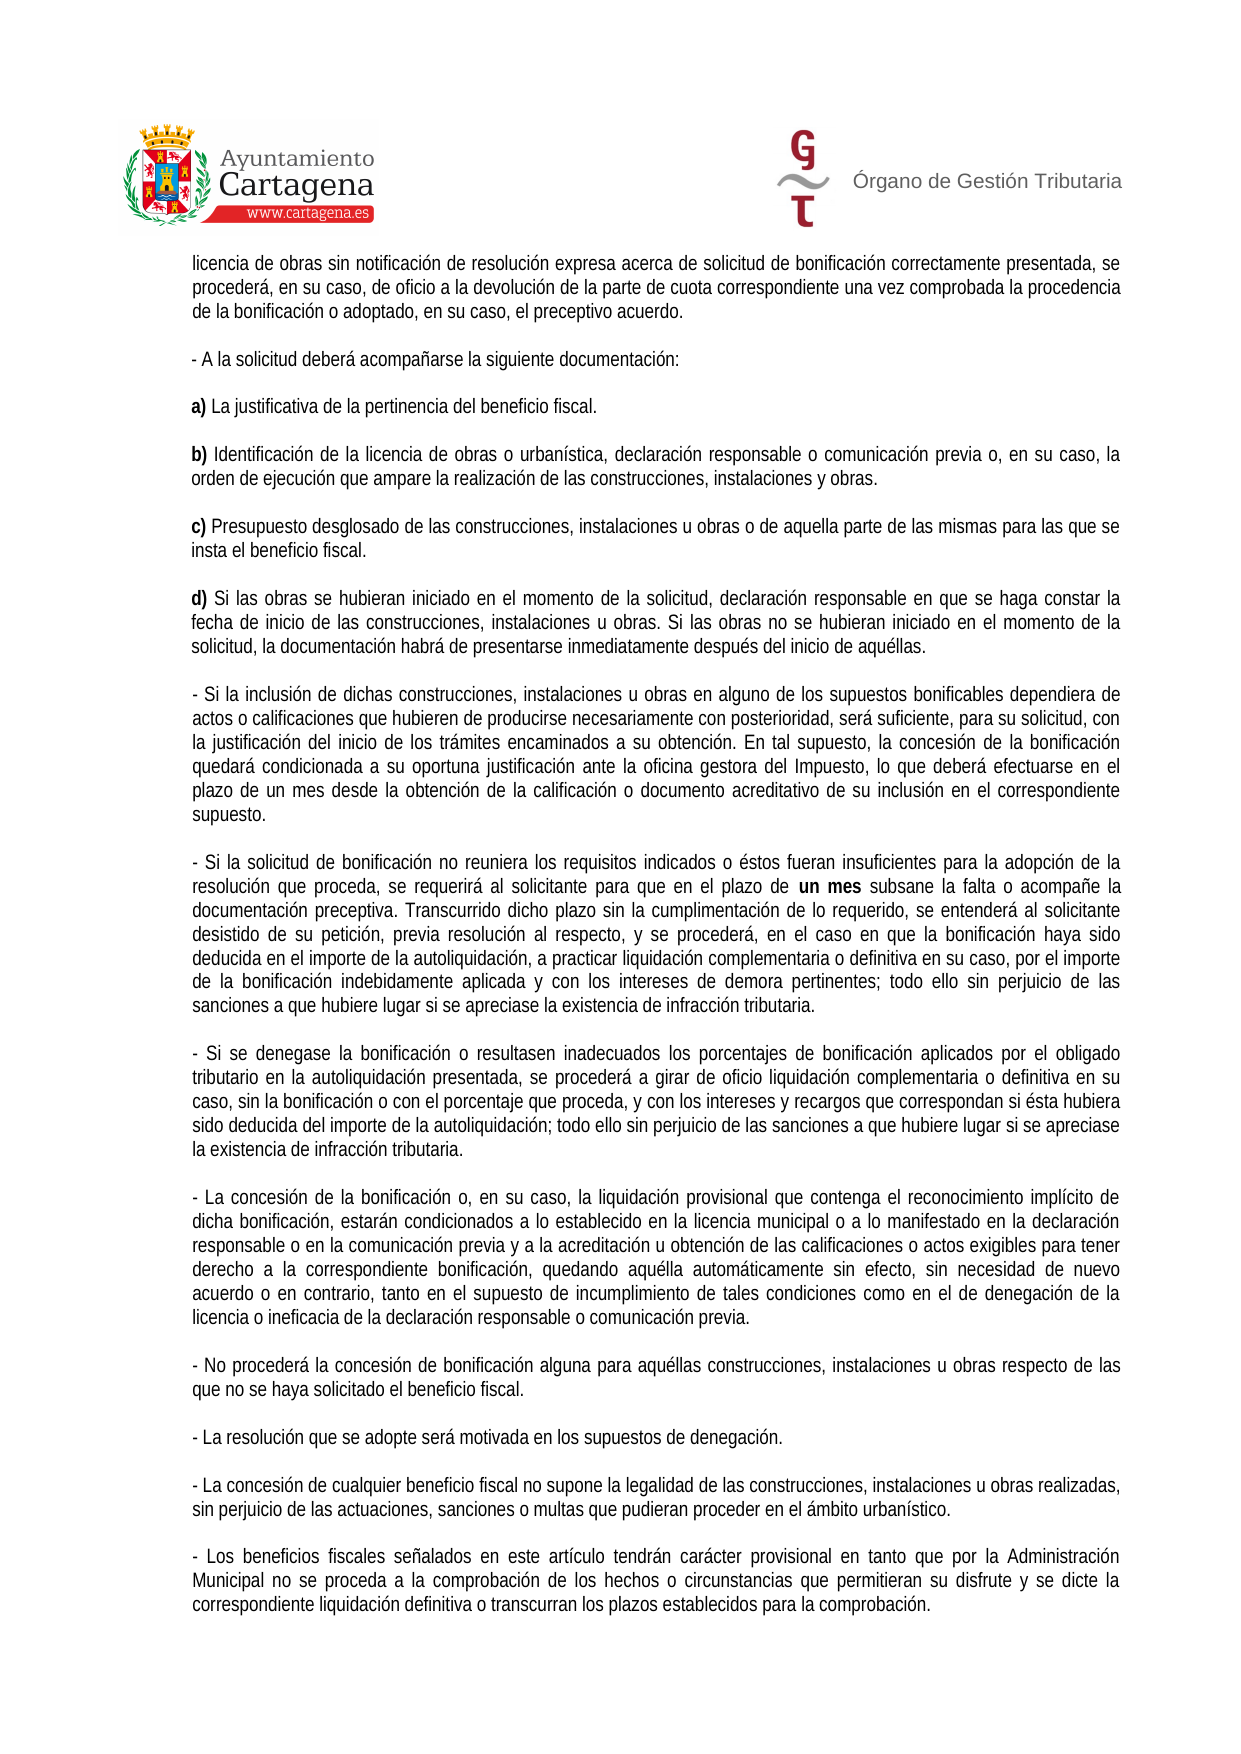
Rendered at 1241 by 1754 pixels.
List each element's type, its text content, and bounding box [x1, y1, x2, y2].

text - A la solicitud deberá acompañarse la siguiente documentación: [191, 346, 1122, 370]
text - Si la inclusión de dichas construcciones, instalaciones u obras en alguno de los supuestos bonificables dependiera de actos o calificaciones que hubieren de producirse necesariamente con posterioridad, será suficiente, para su solicitud, con la justificación del inicio de los trámites encaminados a su obtención. En tal supuesto, la concesión de la bonificación quedará condicionada a su oportuna justificación ante la oficina gestora del Impuesto, lo que deberá efectuarse en el plazo de un mes desde la obtención de la calificación o documento acreditativo de su inclusión en el correspondiente supuesto. [192, 682, 1122, 826]
text - Si la solicitud de bonificación no reuniera los requisitos indicados o éstos fueran insuficientes para la adopción de la resolución que proceda, se requerirá al solicitante para que en el plazo de un mes subsane la falta o acompañe la documentación preceptiva. Transcurrido dicho plazo sin la cumplimentación de lo requerido, se entenderá al solicitante desistido de su petición, previa resolución al respecto, y se procederá, en el caso en que la bonificación haya sido deducida en el importe de la autoliquidación, a practicar liquidación complementaria o definitiva en su caso, por el importe de la bonificación indebidamente aplicada y con los intereses de demora pertinentes; todo ello sin perjuicio de las sanciones a que hubiere lugar si se apreciase la existencia de infracción tributaria. [192, 849, 1122, 1017]
text - Los beneficios fiscales señalados en este artículo tendrán carácter provisional en tanto que por la Administración Municipal no se proceda a la comprobación de los hechos o circunstancias que permitieran su disfrute y se dicte la correspondiente liquidación definitiva o transcurran los plazos establecidos para la comprobación. [192, 1544, 1122, 1616]
text - La concesión de la bonificación o, en su caso, la liquidación provisional que contenga el reconocimiento implícito de dicha bonificación, estarán condicionados a lo establecido en la licencia municipal o a lo manifestado en la declaración responsable o en la comunicación previa y a la acreditación u obtención de las calificaciones o actos exigibles para tener derecho a la correspondiente bonificación, quedando aquélla automáticamente sin efecto, sin necesidad de nuevo acuerdo o en contrario, tanto en el supuesto de incumplimiento de tales condiciones como en el de denegación de la licencia o ineficacia de la declaración responsable o comunicación previa. [192, 1185, 1122, 1329]
text - No procederá la concesión de bonificación alguna para aquéllas construcciones, instalaciones u obras respecto de las que no se haya solicitado el beneficio fiscal. [192, 1353, 1122, 1401]
text - La resolución que se adopte será motivada en los supuestos de denegación. [192, 1424, 1122, 1448]
text d) Si las obras se hubieran iniciado en el momento de la solicitud, declaración responsable en que se haga constar la fecha de inicio de las construcciones, instalaciones u obras. Si las obras no se hubieran iniciado en el momento de la solicitud, la documentación habrá de presentarse inmediatamente después del inicio de aquéllas. [191, 586, 1122, 658]
text c) Presupuesto desglosado de las construcciones, instalaciones u obras o de aquella parte de las mismas para las que se insta el beneficio fiscal. [191, 514, 1122, 562]
text - La concesión de cualquier beneficio fiscal no supone la legalidad de las construcciones, instalaciones u obras realizadas, sin perjuicio de las actuaciones, sanciones o multas que pudieran proceder en el ámbito urbanístico. [192, 1472, 1122, 1520]
text b) Identificación de la licencia de obras o urbanística, declaración responsable o comunicación previa o, en su caso, la orden de ejecución que ampare la realización de las construcciones, instalaciones y obras. [191, 442, 1122, 490]
picture [117, 119, 379, 236]
text a) La justificativa de la pertinencia del beneficio fiscal. [191, 394, 1122, 418]
text licencia de obras sin notificación de resolución expresa acerca de solicitud de bonificación correctamente presentada, se procederá, en su caso, de oficio a la devolución de la parte de cuota correspondiente una vez comprobada la procedencia de la bonificación o adoptado, en su caso, el preceptivo acuerdo. [192, 251, 1122, 322]
text - Si se denegase la bonificación o resultasen inadecuados los porcentajes de bonificación aplicados por el obligado tributario en la autoliquidación presentada, se procederá a girar de oficio liquidación complementaria o definitiva en su caso, sin la bonificación o con el porcentaje que proceda, y con los intereses y recargos que correspondan si ésta hubiera sido deducida del importe de la autoliquidación; todo ello sin perjuicio de las sanciones a que hubiere lugar si se apreciase la existencia de infracción tributaria. [192, 1041, 1122, 1161]
